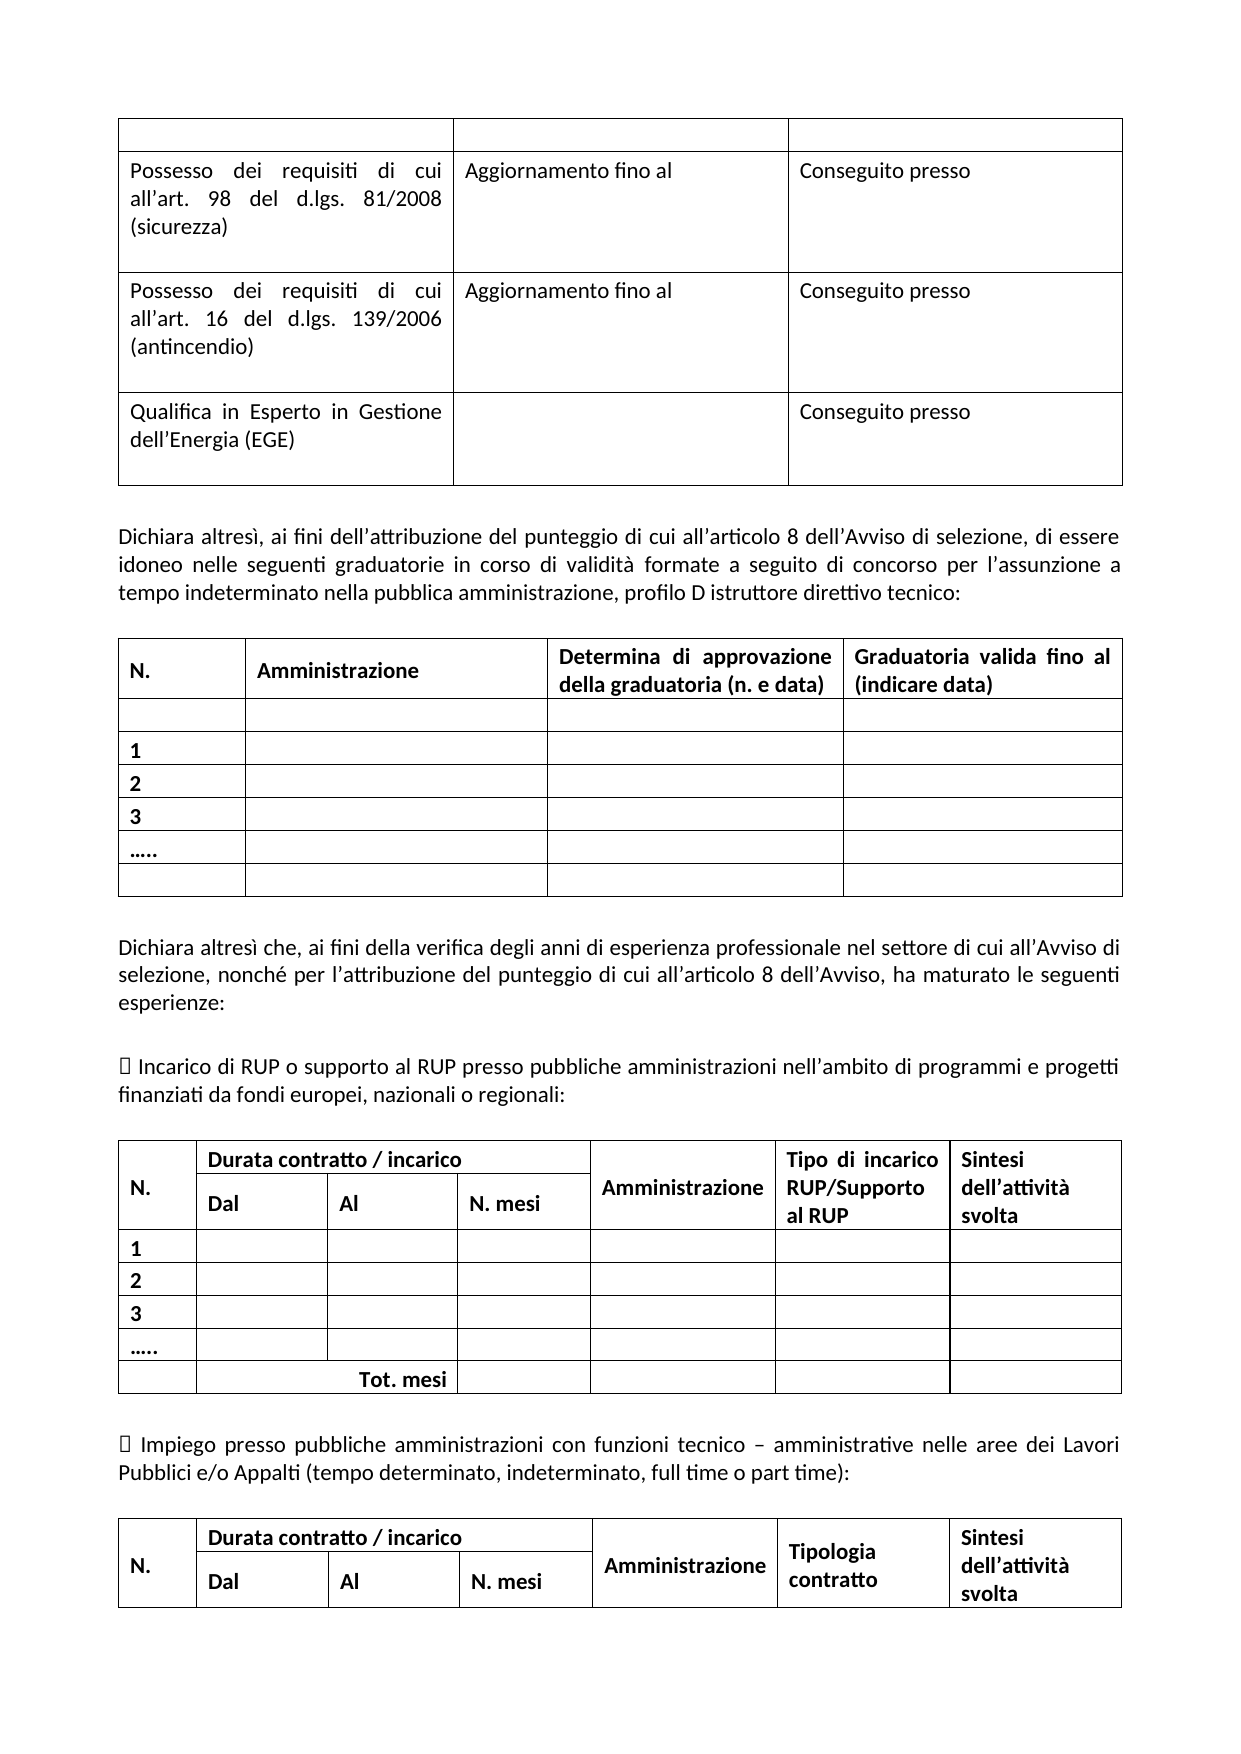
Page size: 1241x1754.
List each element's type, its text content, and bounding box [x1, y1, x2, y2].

table_header Sintesi dell’attività svolta [951, 1141, 1121, 1229]
table_header N. [119, 1141, 196, 1229]
table_cell [454, 119, 788, 151]
table_cell [844, 765, 1122, 797]
table_header N. [119, 639, 245, 698]
table_cell 1 [119, 1230, 196, 1262]
table_cell Tot. mesi [197, 1361, 457, 1393]
table_cell [246, 831, 547, 863]
table_cell Conseguito presso [789, 273, 1122, 392]
table_cell ….. [119, 1329, 196, 1360]
text  Impiego presso pubbliche amministrazioni con funzioni tecnico – amministrative nelle aree dei Lavori Pubblici e/o Appalti (tempo determinato, indeterminato, full time o part time): [118, 1430, 1122, 1486]
table_header Amministrazione [246, 639, 547, 698]
table_cell [328, 1296, 457, 1327]
table_cell [789, 119, 1122, 151]
table_cell [458, 1361, 590, 1393]
table_cell [548, 765, 843, 797]
table_cell [844, 864, 1122, 896]
table_cell 3 [119, 798, 245, 830]
table_cell [951, 1361, 1121, 1393]
table_cell Conseguito presso [789, 393, 1122, 485]
text Dichiara altresì, ai fini dell’attribuzione del punteggio di cui all’articolo 8 dell’Avviso di selezione, di essere idoneo nelle seguenti graduatorie in corso di validità formate a seguito di concorso per l’assunzione a tempo indeterminato nella pubblica amministrazione, profilo D istruttore direttivo tecnico: [118, 522, 1122, 606]
table_header Tipo di incarico RUP/Supporto al RUP [776, 1141, 949, 1229]
table_cell [591, 1296, 775, 1327]
table_cell Al [329, 1552, 459, 1607]
table_cell [246, 732, 547, 764]
table_cell Dal [197, 1174, 327, 1229]
table_cell N. mesi [458, 1174, 590, 1229]
table_cell [776, 1263, 949, 1294]
table_cell Aggiornamento fino al [454, 273, 788, 392]
table_cell [591, 1329, 775, 1360]
table_cell Possesso dei requisiti di cui all’art. 98 del d.lgs. 81/2008 (sicurezza) [119, 152, 453, 272]
table_cell [548, 864, 843, 896]
table_cell [844, 699, 1122, 731]
table_header Determina di approvazione della graduatoria (n. e data) [548, 639, 843, 698]
table_cell [776, 1329, 949, 1360]
table_cell Qualifica in Esperto in Gestione dell’Energia (EGE) [119, 393, 453, 485]
table_header Sintesi dell’attività svolta [950, 1519, 1121, 1607]
table_cell 3 [119, 1296, 196, 1327]
table_cell [458, 1329, 590, 1360]
table_cell 2 [119, 765, 245, 797]
table_header Durata contratto / incarico [197, 1519, 592, 1551]
table_cell [844, 732, 1122, 764]
table_cell [246, 765, 547, 797]
table_cell N. mesi [460, 1552, 592, 1607]
table_cell [197, 1329, 327, 1360]
table_cell [119, 699, 245, 731]
table_cell ….. [119, 831, 245, 863]
table_header Durata contratto / incarico [197, 1141, 590, 1173]
table_cell Possesso dei requisiti di cui all’art. 16 del d.lgs. 139/2006 (antincendio) [119, 273, 453, 392]
table_cell [119, 864, 245, 896]
table_cell [951, 1230, 1121, 1262]
text  Incarico di RUP o supporto al RUP presso pubbliche amministrazioni nell’ambito di programmi e progetti finanziati da fondi europei, nazionali o regionali: [118, 1052, 1122, 1108]
table_cell Aggiornamento fino al [454, 152, 788, 272]
table_cell [548, 699, 843, 731]
table_header N. [119, 1519, 196, 1607]
table_cell [246, 864, 547, 896]
table_header Amministrazione [591, 1141, 775, 1229]
table_cell [951, 1329, 1121, 1360]
table_cell [844, 798, 1122, 830]
table_cell Dal [197, 1552, 328, 1607]
table_cell [197, 1263, 327, 1294]
table_cell [844, 831, 1122, 863]
table_cell [197, 1230, 327, 1262]
table_cell [776, 1361, 949, 1393]
table_cell [119, 119, 453, 151]
table_cell [591, 1263, 775, 1294]
table_header Graduatoria valida fino al (indicare data) [844, 639, 1122, 698]
table_cell 1 [119, 732, 245, 764]
table_cell [458, 1296, 590, 1327]
text Dichiara altresì che, ai fini della verifica degli anni di esperienza professionale nel settore di cui all’Avviso di selezione, nonché per l’attribuzione del punteggio di cui all’articolo 8 dell’Avviso, ha maturato le seguenti esperienze: [118, 933, 1122, 1016]
table_cell Conseguito presso [789, 152, 1122, 272]
table_cell [591, 1361, 775, 1393]
table_cell [328, 1329, 457, 1360]
table_cell [548, 798, 843, 830]
table_cell Al [328, 1174, 457, 1229]
table_cell [454, 393, 788, 485]
table_cell [458, 1230, 590, 1262]
table_cell [548, 831, 843, 863]
table_cell 2 [119, 1263, 196, 1294]
table_cell [197, 1296, 327, 1327]
table_cell [776, 1296, 949, 1327]
table_header Amministrazione [593, 1519, 777, 1607]
table_cell [776, 1230, 949, 1262]
table_cell [246, 699, 547, 731]
table_cell [246, 798, 547, 830]
table_cell [548, 732, 843, 764]
table_cell [458, 1263, 590, 1294]
table_cell [591, 1230, 775, 1262]
table_cell [951, 1263, 1121, 1294]
table_cell [951, 1296, 1121, 1327]
table_cell [328, 1263, 457, 1294]
table_header Tipologia contratto [778, 1519, 949, 1607]
table_cell [119, 1361, 196, 1393]
table_cell [328, 1230, 457, 1262]
